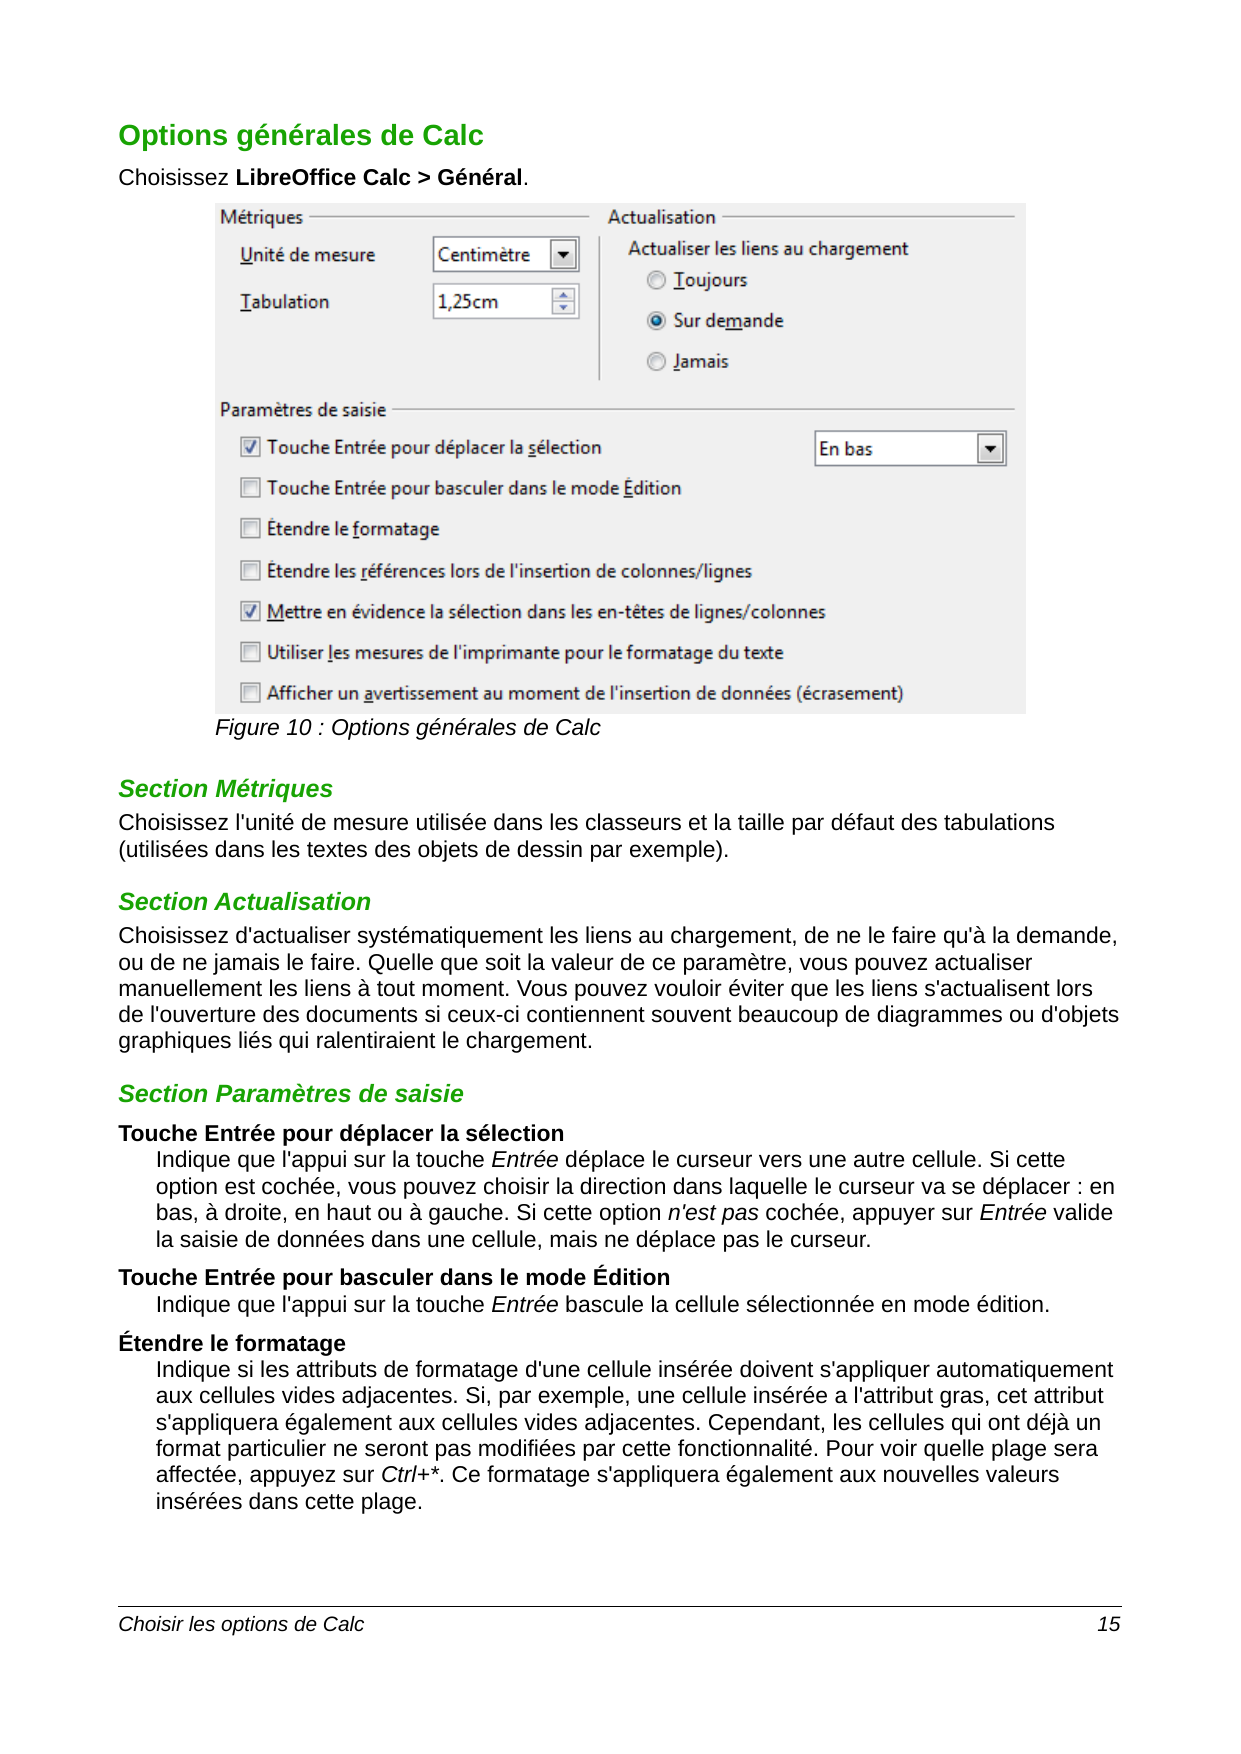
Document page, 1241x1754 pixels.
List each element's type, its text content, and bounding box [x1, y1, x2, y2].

text Indique que l'appui sur la touche Entrée déplace le curseur vers une autre cellule. Si cette option est cochée, vous pouvez choisir la direction dans laquelle le curseur va se déplacer : en bas, à droite, en haut ou à gauche. Si cette option n'est pas cochée, appuyer sur Entrée valide la saisie de données dans une cellule, mais ne déplace pas le curseur. [156, 1146, 1122, 1252]
text Touche Entrée pour basculer dans le mode Édition [118, 1264, 1122, 1291]
text Choisissez d'actualiser systématiquement les liens au chargement, de ne le faire qu'à la demande, ou de ne jamais le faire. Quelle que soit la valeur de ce paramètre, vous pouvez actualiser manuellement les liens à tout moment. Vous pouvez vouloir éviter que les liens s'actualisent lors de l'ouverture des documents si ceux-ci contiennent souvent beaucoup de diagrammes ou d'objets graphiques liés qui ralentiraient le chargement. [118, 922, 1122, 1054]
text Indique si les attributs de formatage d'une cellule insérée doivent s'appliquer automatiquement aux cellules vides adjacentes. Si, par exemple, une cellule insérée a l'attribut gras, cet attribut s'appliquera également aux cellules vides adjacentes. Cependant, les cellules qui ont déjà un format particulier ne seront pas modifiées par cette fonctionnalité. Pour voir quelle plage sera affectée, appuyez sur Ctrl+*. Ce formatage s'appliquera également aux nouvelles valeurs insérées dans cette plage. [156, 1356, 1122, 1514]
text Figure 10 : Options générales de Calc [215, 714, 1026, 740]
subtitle Options générales de Calc [118, 118, 1122, 152]
text Touche Entrée pour déplacer la sélection [118, 1120, 1122, 1146]
text Choisissez l'unité de mesure utilisée dans les classeurs et la taille par défaut des tabulations (utilisées dans les textes des objets de dessin par exemple). [118, 809, 1122, 862]
picture [215, 203, 1026, 714]
text Choisissez LibreOffice Calc > Général. [118, 164, 1122, 190]
subtitle Section Actualisation [118, 887, 1122, 916]
text Étendre le formatage [118, 1329, 1122, 1356]
subtitle Section Métriques [118, 774, 1122, 803]
subtitle Section Paramètres de saisie [118, 1079, 1122, 1108]
text Indique que l'appui sur la touche Entrée bascule la cellule sélectionnée en mode édition. [156, 1291, 1122, 1317]
